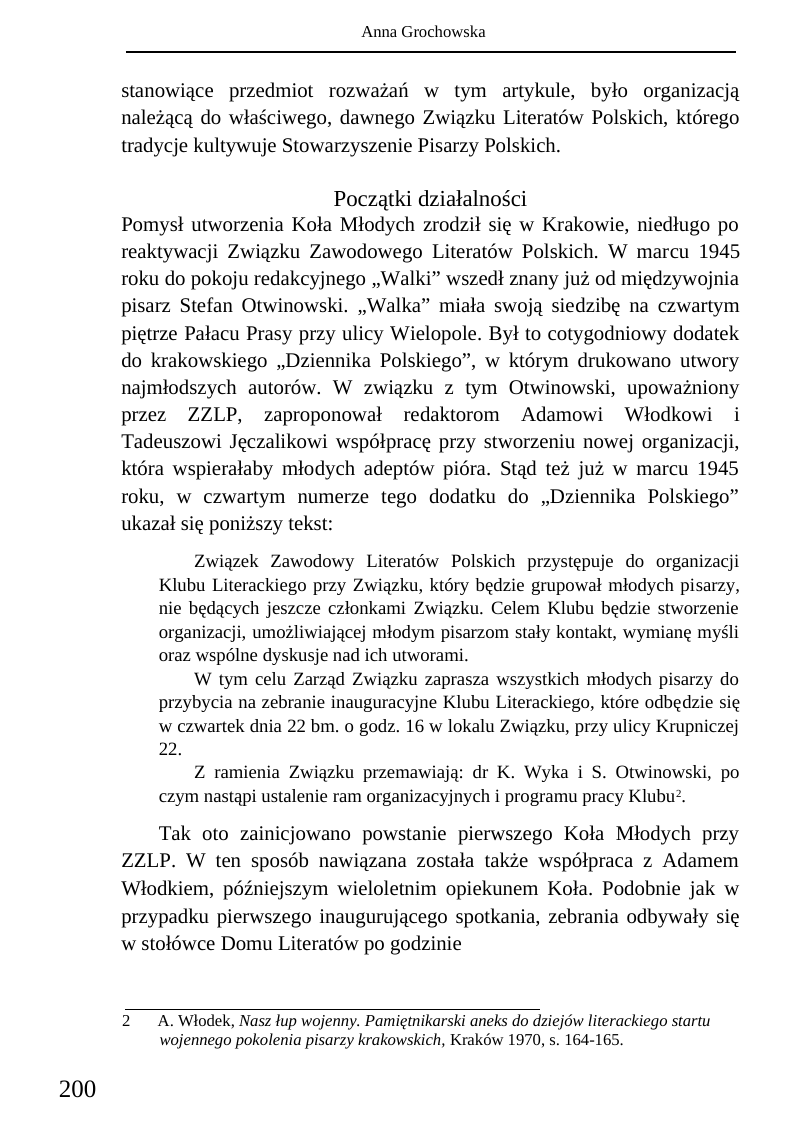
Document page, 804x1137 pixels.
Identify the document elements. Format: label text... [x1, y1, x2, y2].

text Związek Zawodowy Literatów Polskich przystępuje do organizacji Klubu Literackiego przy Związku, który będzie grupował młodych pi­sarzy, nie będących jeszcze członkami Związku. Celem Klubu będzie stworzenie organizacji, umożliwiającej młodym pisarzom stały kontakt, wymianę myśli oraz wspólne dyskusje nad ich utworami. [158, 550, 740, 666]
text W tym celu Zarząd Związku zaprasza wszystkich młodych pisarzy do przybycia na zebranie inauguracyjne Klubu Literackiego, które odbę­dzie się w czwartek dnia 22 bm. o godz. 16 w lokalu Związku, przy ulicy Krupniczej 22. [158, 668, 740, 759]
text 2 A. Włodek, Nasz łup wojenny. Pamiętnikarski aneks do dziejów literackiego startu wojennego pokolenia pisarzy krakowskich, Kraków 1970, s. 164-165. [122, 1012, 737, 1049]
text 200 [50, 1074, 104, 1103]
text Tak oto zainicjowano powstanie pierwszego Koła Młodych przy ZZLP. W ten sposób nawiązana została także współpraca z Adamem Włodkiem, późniejszym wieloletnim opiekunem Koła. Podobnie jak w przypadku pierwszego inaugurującego spotkania, zebrania odbywały się w stołówce Domu Literatów po godzinie [121, 821, 740, 955]
text stanowiące przedmiot rozważań w tym artykule, było organizacją należącą do właściwego, dawnego Związku Literatów Polskich, którego tradycje kultywuje Stowarzyszenie Pisarzy Polskich. [121, 77, 740, 157]
subtitle Początki działalności [121, 185, 740, 212]
text Anna Grochowska [361, 22, 500, 41]
text Z ramienia Związku przemawiają: dr K. Wyka i S. Otwinowski, po czym nastąpi ustalenie ram organizacyjnych i programu pracy Klubu2. [158, 761, 740, 806]
text Pomysł utworzenia Koła Młodych zrodził się w Krakowie, niedługo po reaktywacji Związku Zawodowego Literatów Polskich. W mar­cu 1945 roku do pokoju redakcyjnego „Walki” wszedł znany już od międzywojnia pisarz Stefan Otwinowski. „Walka” miała swoją sie­dzibę na czwartym piętrze Pałacu Prasy przy ulicy Wielopole. Był to cotygodniowy dodatek do krakowskiego „Dziennika Polskiego”, w którym drukowano utwory najmłodszych autorów. W związku z tym Otwinowski, upoważniony przez ZZLP, zaproponował re­daktorom Adamowi Włodkowi i Tadeuszowi Jęczalikowi współ­pracę przy stworzeniu nowej organizacji, która wspierałaby mło­dych adeptów pióra. Stąd też już w marcu 1945 roku, w czwartym numerze tego dodatku do „Dziennika Polskiego” ukazał się poniż­szy tekst: [121, 212, 740, 535]
